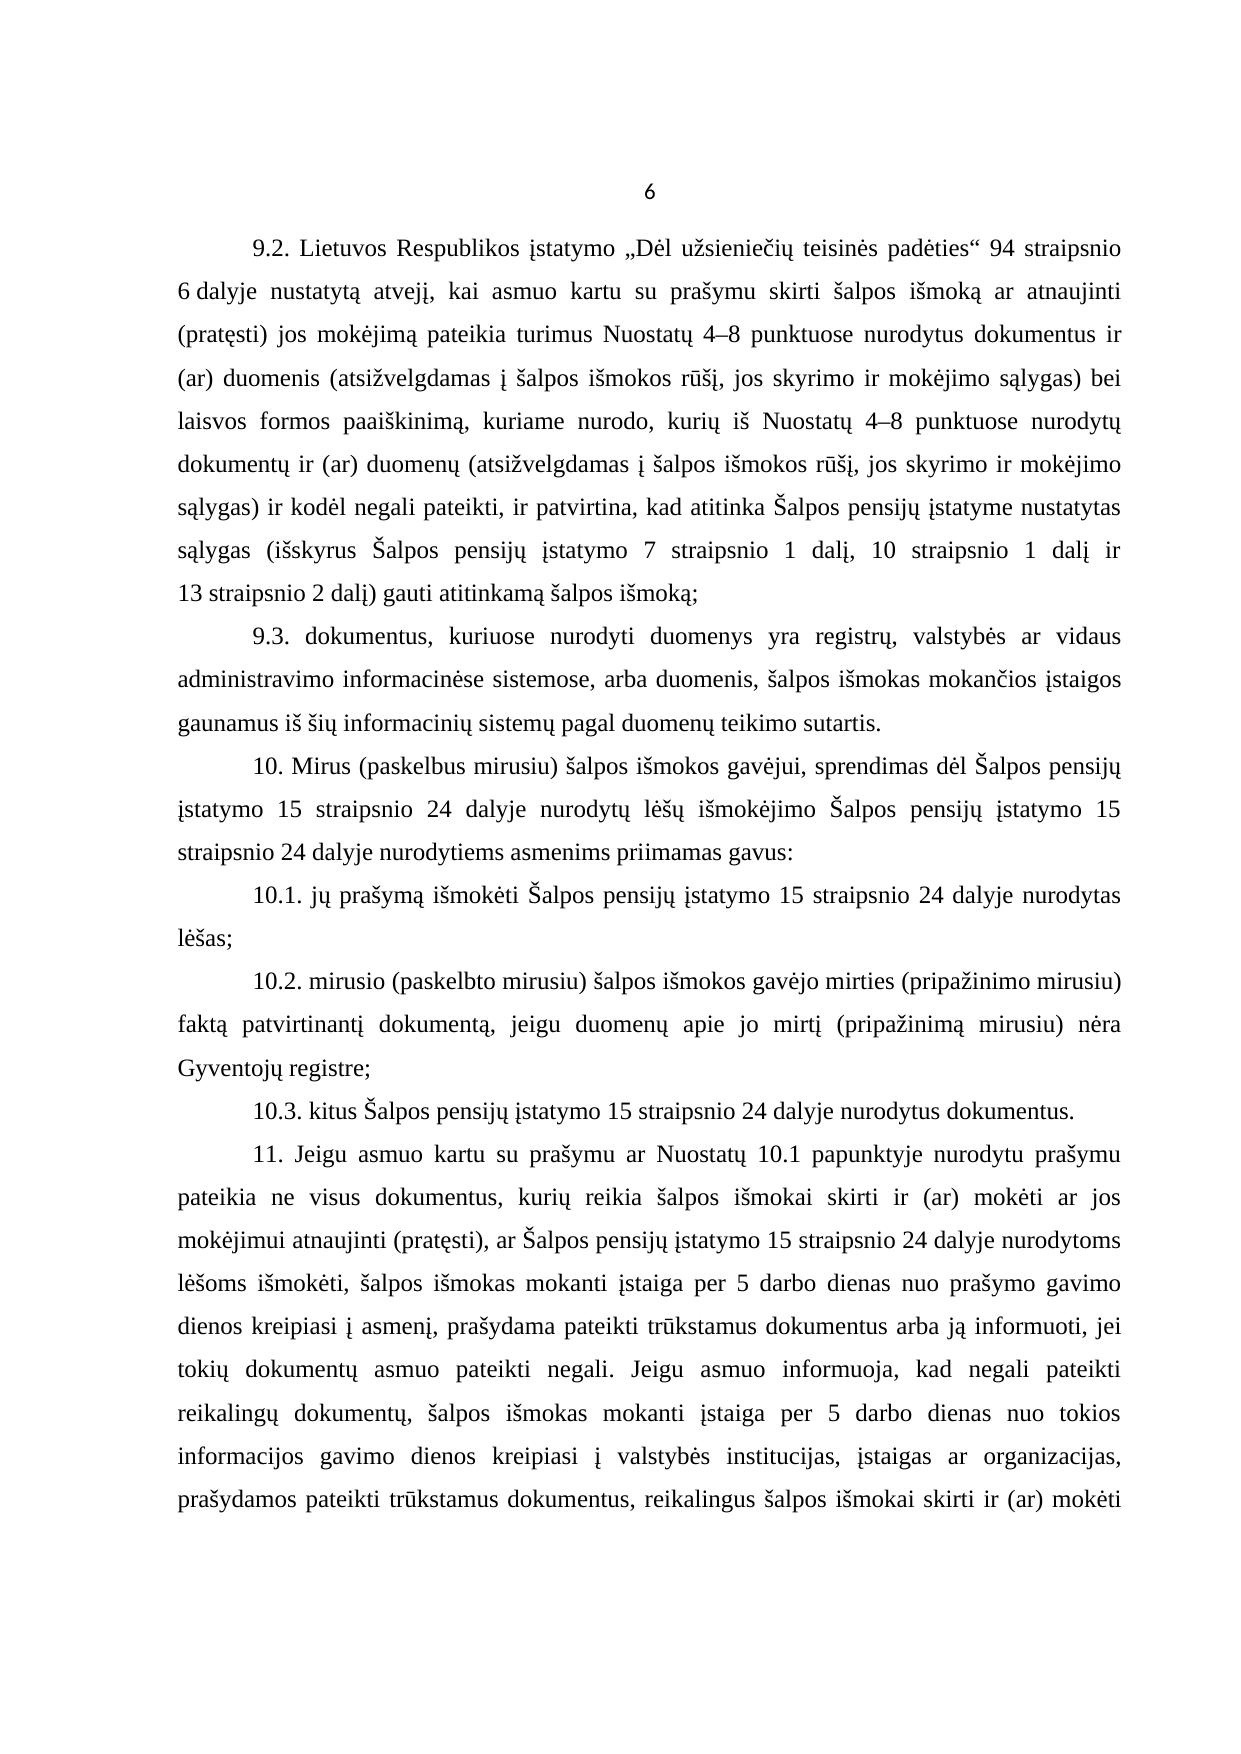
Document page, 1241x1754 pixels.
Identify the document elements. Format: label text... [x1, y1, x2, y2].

text 10.2. mirusio (paskelbto mirusiu) šalpos išmokos gavėjo mirties (pripažinimo mirusiu) faktą patvirtinantį dokumentą, jeigu duomenų apie jo mirtį (pripažinimą mirusiu) nėra Gyventojų registre; [177, 966, 1122, 1081]
text 10.1. jų prašymą išmokėti Šalpos pensijų įstatymo 15 straipsnio 24 dalyje nurodytas lėšas; [177, 880, 1122, 952]
text 10.3. kitus Šalpos pensijų įstatymo 15 straipsnio 24 dalyje nurodytus dokumentus. [177, 1096, 1122, 1124]
text 9.2. Lietuvos Respublikos įstatymo „Dėl užsieniečių teisinės padėties“ 94 straipsnio 6 dalyje nustatytą atvejį, kai asmuo kartu su prašymu skirti šalpos išmoką ar atnaujinti (pratęsti) jos mokėjimą pateikia turimus Nuostatų 4–8 punktuose nurodytus dokumentus ir (ar) duomenis (atsižvelgdamas į šalpos išmokos rūšį, jos skyrimo ir mokėjimo sąlygas) bei laisvos formos paaiškinimą, kuriame nurodo, kurių iš Nuostatų 4–8 punktuose nurodytų dokumentų ir (ar) duomenų (atsižvelgdamas į šalpos išmokos rūšį, jos skyrimo ir mokėjimo sąlygas) ir kodėl negali pateikti, ir patvirtina, kad atitinka Šalpos pensijų įstatyme nustatytas sąlygas (išskyrus Šalpos pensijų įstatymo 7 straipsnio 1 dalį, 10 straipsnio 1 dalį ir 13 straipsnio 2 dalį) gauti atitinkamą šalpos išmoką; [177, 233, 1122, 607]
text 11. Jeigu asmuo kartu su prašymu ar Nuostatų 10.1 papunktyje nurodytu prašymu pateikia ne visus dokumentus, kurių reikia šalpos išmokai skirti ir (ar) mokėti ar jos mokėjimui atnaujinti (pratęsti), ar Šalpos pensijų įstatymo 15 straipsnio 24 dalyje nurodytoms lėšoms išmokėti, šalpos išmokas mokanti įstaiga per 5 darbo dienas nuo prašymo gavimo dienos kreipiasi į asmenį, prašydama pateikti trūkstamus dokumentus arba ją informuoti, jei tokių dokumentų asmuo pateikti negali. Jeigu asmuo informuoja, kad negali pateikti reikalingų dokumentų, šalpos išmokas mokanti įstaiga per 5 darbo dienas nuo tokios informacijos gavimo dienos kreipiasi į valstybės institucijas, įstaigas ar organizacijas, prašydamos pateikti trūkstamus dokumentus, reikalingus šalpos išmokai skirti ir (ar) mokėti [177, 1139, 1122, 1513]
text 10. Mirus (paskelbus mirusiu) šalpos išmokos gavėjui, sprendimas dėl Šalpos pensijų įstatymo 15 straipsnio 24 dalyje nurodytų lėšų išmokėjimo Šalpos pensijų įstatymo 15 straipsnio 24 dalyje nurodytiems asmenims priimamas gavus: [177, 751, 1122, 866]
text 9.3. dokumentus, kuriuose nurodyti duomenys yra registrų, valstybės ar vidaus administravimo informacinėse sistemose, arba duomenis, šalpos išmokas mokančios įstaigos gaunamus iš šių informacinių sistemų pagal duomenų teikimo sutartis. [177, 621, 1122, 736]
